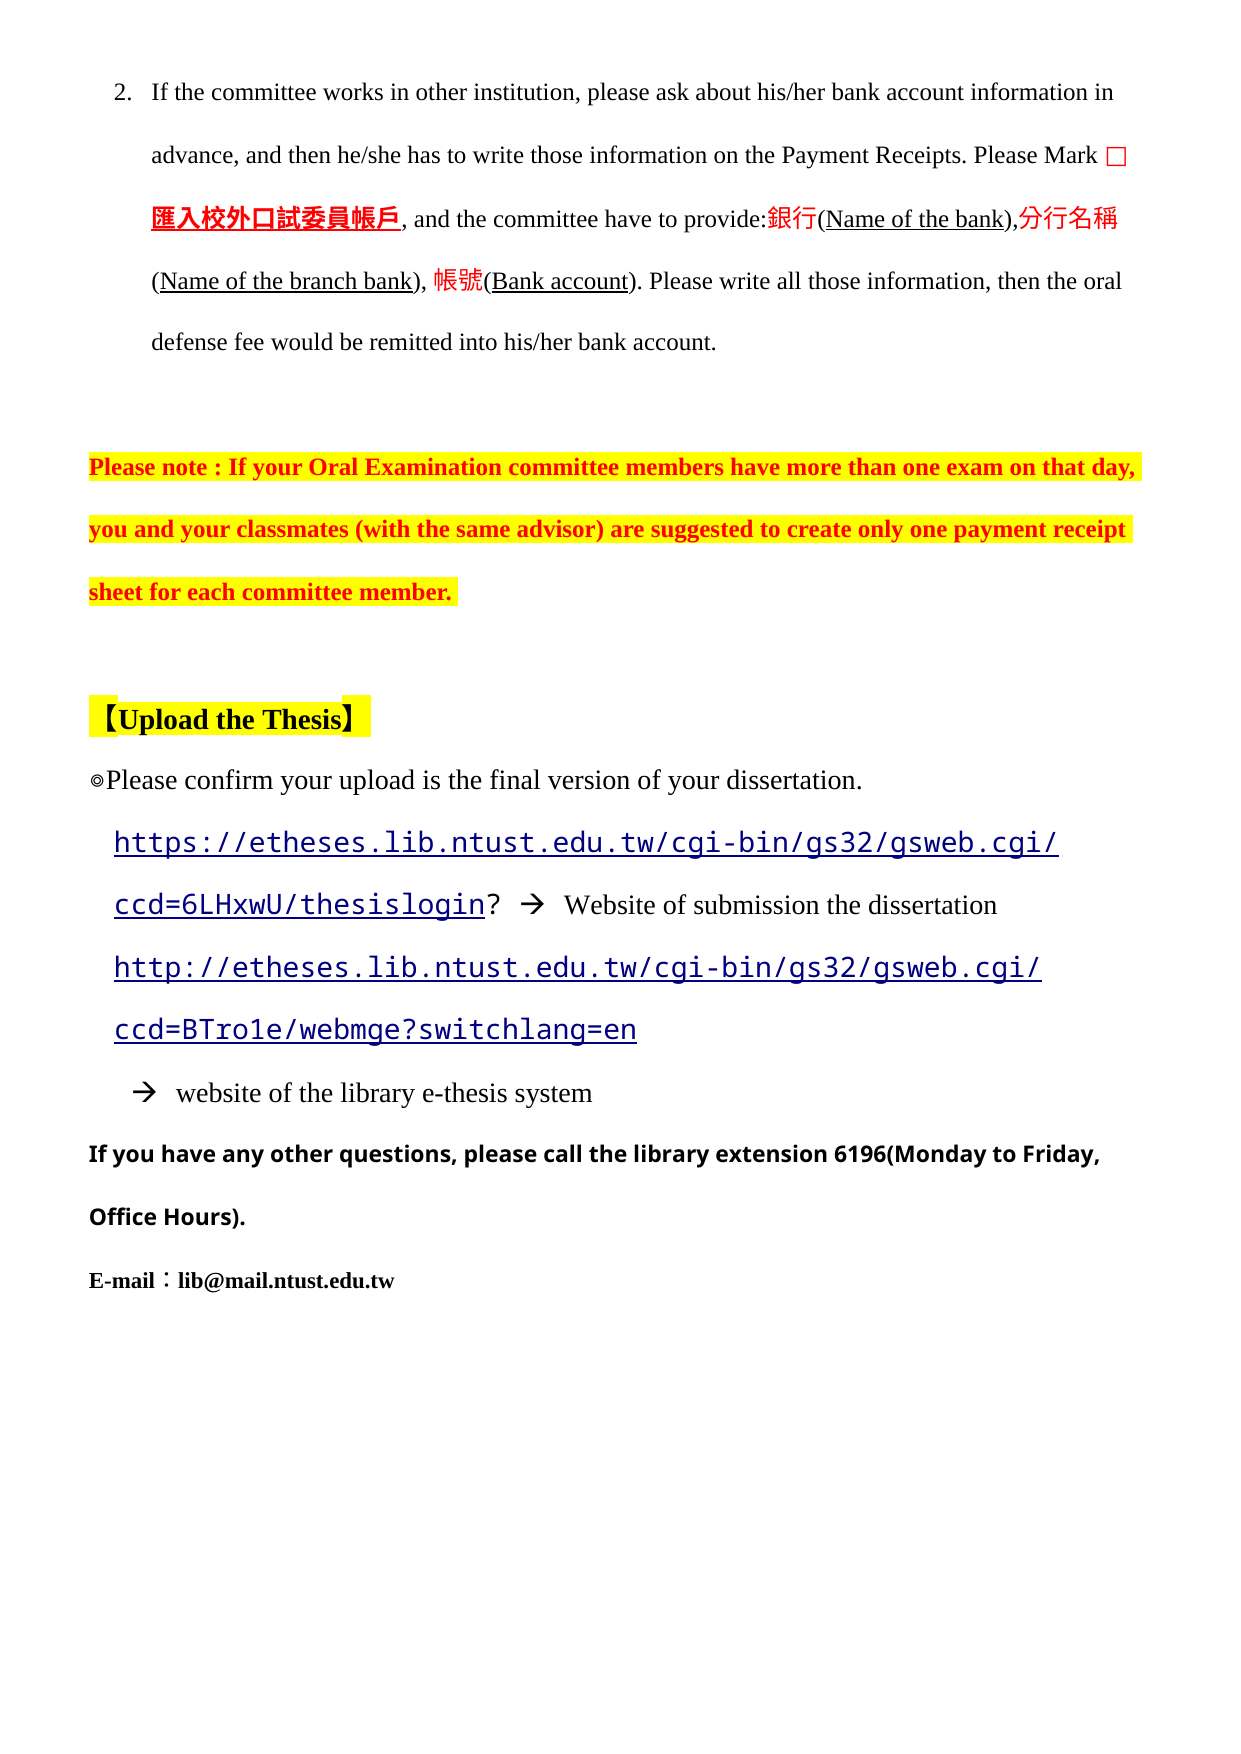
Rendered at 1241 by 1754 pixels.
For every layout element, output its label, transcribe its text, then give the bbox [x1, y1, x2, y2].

text If you have any other questions, please call the library extension 6196(Monday to Friday, Office Hours). [89, 1112, 1152, 1237]
text E-mail：lib@mail.ntust.edu.tw [89, 1237, 1152, 1300]
text http://etheses.lib.ntust.edu.tw/cgi-bin/gs32/gsweb.cgi/ccd=BTro1e/webmge?switchlang=en [114, 925, 1152, 1050]
list If the committee works in other institution, please ask about his/her bank account information in advance, and then he/she has to write those information on the Payment Receipts. Please Mark □ 匯入校外口試委員帳戶, and the committee have to provide:銀行(Name of the bank),分行名稱(Name of the branch bank), 帳號(Bank account). Please write all those information, then the oral defense fee would be remitted into his/her bank account. [114, 50, 1152, 362]
text https://etheses.lib.ntust.edu.tw/cgi-bin/gs32/gsweb.cgi/ccd=6LHxwU/thesislogin?  Website of submission the dissertation [114, 800, 1152, 925]
text  website of the library e-thesis system [114, 1050, 1152, 1112]
text 【Upload the Thesis】 [89, 675, 1152, 737]
text Please note : If your Oral Examination committee members have more than one exam on that day, you and your classmates (with the same advisor) are suggested to create only one payment receipt sheet for each committee member. [89, 425, 1152, 612]
text ◎Please confirm your upload is the final version of your dissertation. [89, 737, 1152, 800]
